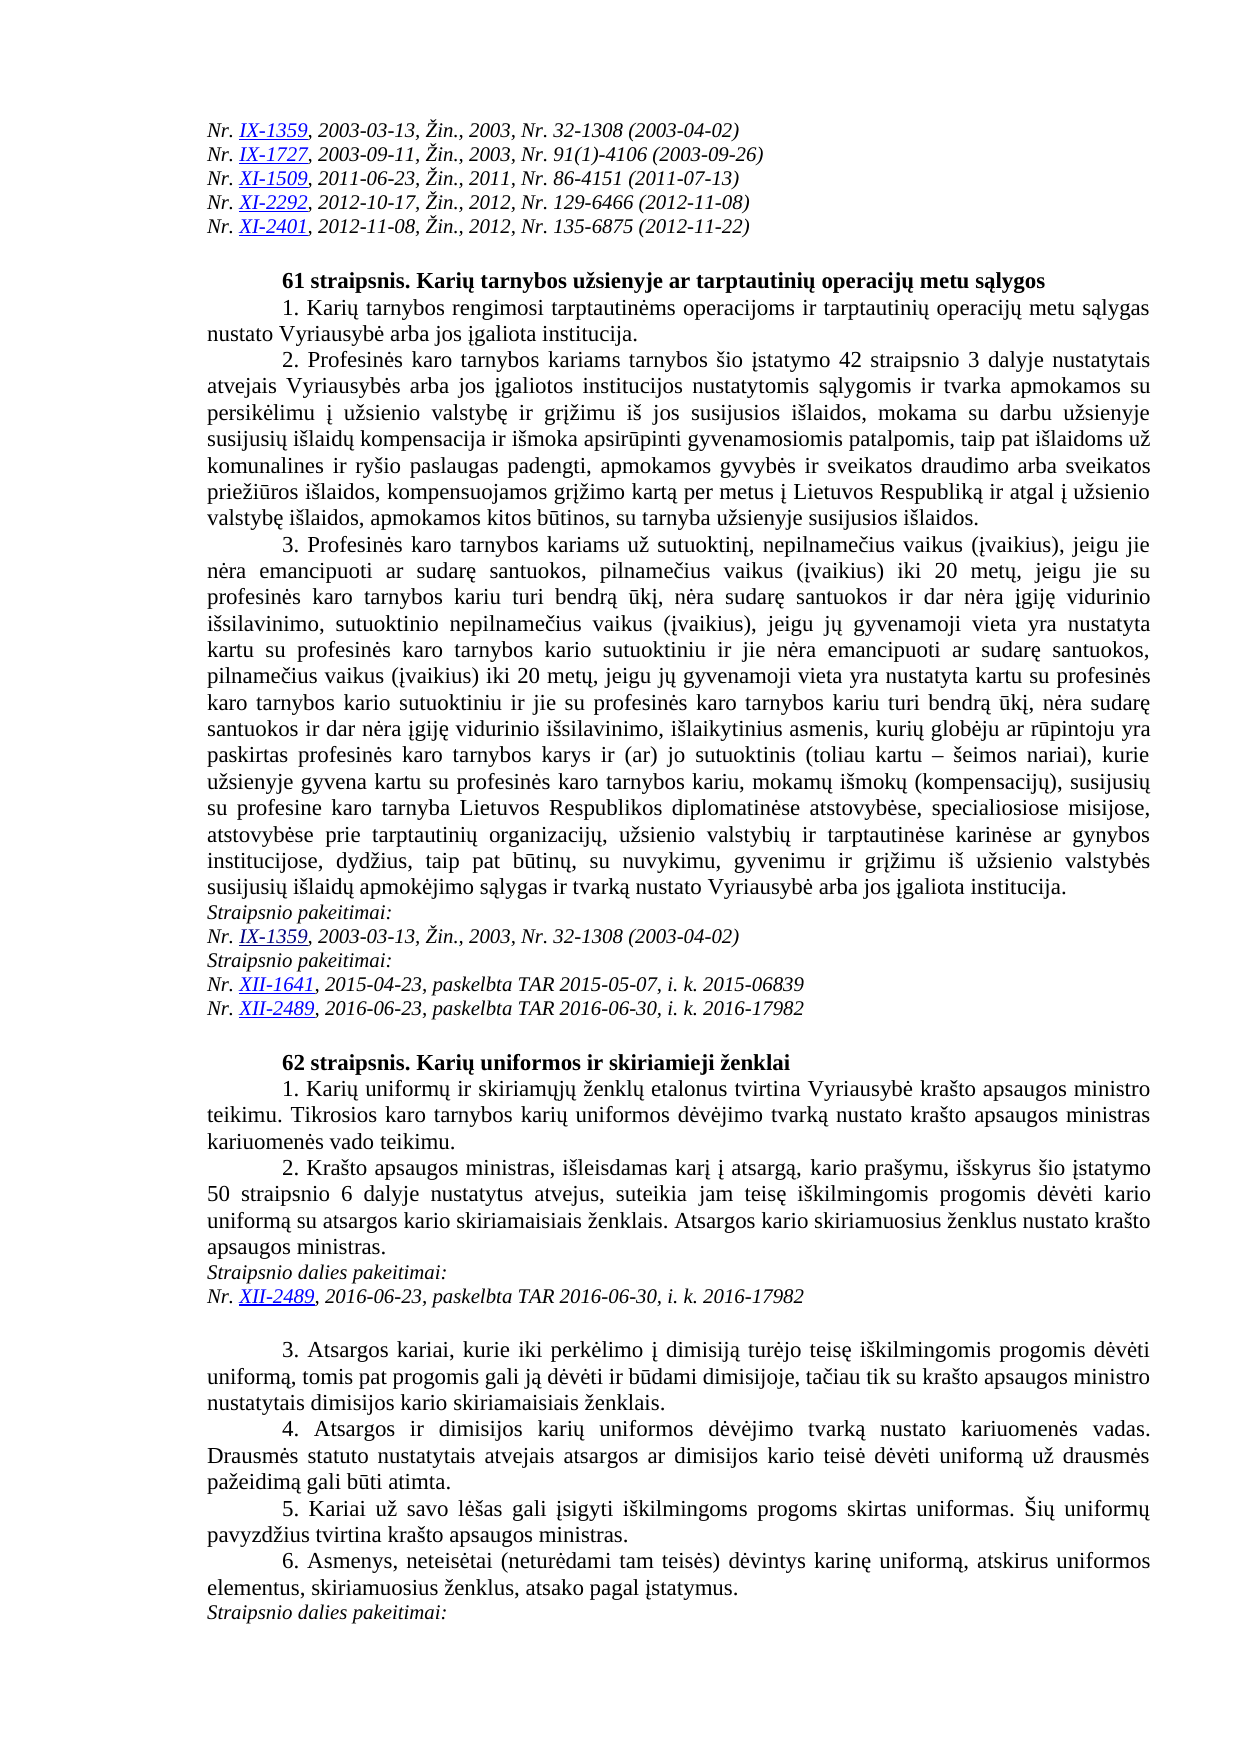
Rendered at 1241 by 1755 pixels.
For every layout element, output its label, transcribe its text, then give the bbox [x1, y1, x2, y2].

text Nr. XI-1509, 2011-06-23, Žin., 2011, Nr. 86-4151 (2011-07-13) [207, 166, 1152, 190]
text Nr. XII-2489, 2016-06-23, paskelbta TAR 2016-06-30, i. k. 2016-17982 [207, 1284, 1152, 1308]
text Nr. XI-2292, 2012-10-17, Žin., 2012, Nr. 129-6466 (2012-11-08) [207, 190, 1152, 214]
text Nr. XI-2401, 2012-11-08, Žin., 2012, Nr. 135-6875 (2012-11-22) [207, 214, 1152, 238]
text 1. Karių uniformų ir skiriamųjų ženklų etalonus tvirtina Vyriausybė krašto apsaugos ministro teikimu. Tikrosios karo tarnybos karių uniformos dėvėjimo tvarką nustato krašto apsaugos ministras kariuomenės vado teikimu. [207, 1075, 1152, 1154]
text 1. Karių tarnybos rengimosi tarptautinėms operacijoms ir tarptautinių operacijų metu sąlygas nustato Vyriausybė arba jos įgaliota institucija. [207, 293, 1152, 346]
text 3. Profesinės karo tarnybos kariams už sutuoktinį, nepilnamečius vaikus (įvaikius), jeigu jie nėra emancipuoti ar sudarę santuokos, pilnamečius vaikus (įvaikius) iki 20 metų, jeigu jie su profesinės karo tarnybos kariu turi bendrą ūkį, nėra sudarę santuokos ir dar nėra įgiję vidurinio išsilavinimo, sutuoktinio nepilnamečius vaikus (įvaikius), jeigu jų gyvenamoji vieta yra nustatyta kartu su profesinės karo tarnybos kario sutuoktiniu ir jie nėra emancipuoti ar sudarę santuokos, pilnamečius vaikus (įvaikius) iki 20 metų, jeigu jų gyvenamoji vieta yra nustatyta kartu su profesinės karo tarnybos kario sutuoktiniu ir jie su profesinės karo tarnybos kariu turi bendrą ūkį, nėra sudarę santuokos ir dar nėra įgiję vidurinio išsilavinimo, išlaikytinius asmenis, kurių globėju ar rūpintoju yra paskirtas profesinės karo tarnybos karys ir (ar) jo sutuoktinis (toliau kartu – šeimos nariai), kurie užsienyje gyvena kartu su profesinės karo tarnybos kariu, mokamų išmokų (kompensacijų), susijusių su profesine karo tarnyba Lietuvos Respublikos diplomatinėse atstovybėse, specialiosiose misijose, atstovybėse prie tarptautinių organizacijų, užsienio valstybių ir tarptautinėse karinėse ar gynybos institucijose, dydžius, taip pat būtinų, su nuvykimu, gyvenimu ir grįžimu iš užsienio valstybės susijusių išlaidų apmokėjimo sąlygas ir tvarką nustato Vyriausybė arba jos įgaliota institucija. [207, 531, 1152, 900]
text Straipsnio dalies pakeitimai: [207, 1600, 1152, 1624]
text 2. Krašto apsaugos ministras, išleisdamas karį į atsargą, kario prašymu, išskyrus šio įstatymo 50 straipsnio 6 dalyje nustatytus atvejus, suteikia jam teisę iškilmingomis progomis dėvėti kario uniformą su atsargos kario skiriamaisiais ženklais. Atsargos kario skiriamuosius ženklus nustato krašto apsaugos ministras. [207, 1154, 1152, 1259]
text 61 straipsnis. Karių tarnybos užsienyje ar tarptautinių operacijų metu sąlygos [207, 267, 1152, 293]
text 4. Atsargos ir dimisijos karių uniformos dėvėjimo tvarką nustato kariuomenės vadas. Drausmės statuto nustatytais atvejais atsargos ar dimisijos kario teisė dėvėti uniformą už drausmės pažeidimą gali būti atimta. [207, 1416, 1152, 1494]
text Nr. IX-1359, 2003-03-13, Žin., 2003, Nr. 32-1308 (2003-04-02) [207, 118, 1152, 142]
text Nr. XII-2489, 2016-06-23, paskelbta TAR 2016-06-30, i. k. 2016-17982 [207, 996, 1152, 1020]
text Nr. XII-1641, 2015-04-23, paskelbta TAR 2015-05-07, i. k. 2015-06839 [207, 972, 1152, 996]
text 2. Profesinės karo tarnybos kariams tarnybos šio įstatymo 42 straipsnio 3 dalyje nustatytais atvejais Vyriausybės arba jos įgaliotos institucijos nustatytomis sąlygomis ir tvarka apmokamos su persikėlimu į užsienio valstybę ir grįžimu iš jos susijusios išlaidos, mokama su darbu užsienyje susijusių išlaidų kompensacija ir išmoka apsirūpinti gyvenamosiomis patalpomis, taip pat išlaidoms už komunalines ir ryšio paslaugas padengti, apmokamos gyvybės ir sveikatos draudimo arba sveikatos priežiūros išlaidos, kompensuojamos grįžimo kartą per metus į Lietuvos Respubliką ir atgal į užsienio valstybę išlaidos, apmokamos kitos būtinos, su tarnyba užsienyje susijusios išlaidos. [207, 346, 1152, 531]
text Straipsnio pakeitimai: [207, 948, 1152, 972]
text Nr. IX-1359, 2003-03-13, Žin., 2003, Nr. 32-1308 (2003-04-02) [207, 924, 1152, 948]
text 62 straipsnis. Karių uniformos ir skiriamieji ženklai [207, 1049, 1152, 1075]
text 6. Asmenys, neteisėtai (neturėdami tam teisės) dėvintys karinę uniformą, atskirus uniformos elementus, skiriamuosius ženklus, atsako pagal įstatymus. [207, 1547, 1152, 1600]
text Straipsnio pakeitimai: [207, 900, 1152, 924]
text Straipsnio dalies pakeitimai: [207, 1259, 1152, 1284]
text 3. Atsargos kariai, kurie iki perkėlimo į dimisiją turėjo teisę iškilmingomis progomis dėvėti uniformą, tomis pat progomis gali ją dėvėti ir būdami dimisijoje, tačiau tik su krašto apsaugos ministro nustatytais dimisijos kario skiriamaisiais ženklais. [207, 1336, 1152, 1416]
text 5. Kariai už savo lėšas gali įsigyti iškilmingoms progoms skirtas uniformas. Šių uniformų pavyzdžius tvirtina krašto apsaugos ministras. [207, 1494, 1152, 1547]
text Nr. IX-1727, 2003-09-11, Žin., 2003, Nr. 91(1)-4106 (2003-09-26) [207, 142, 1152, 166]
